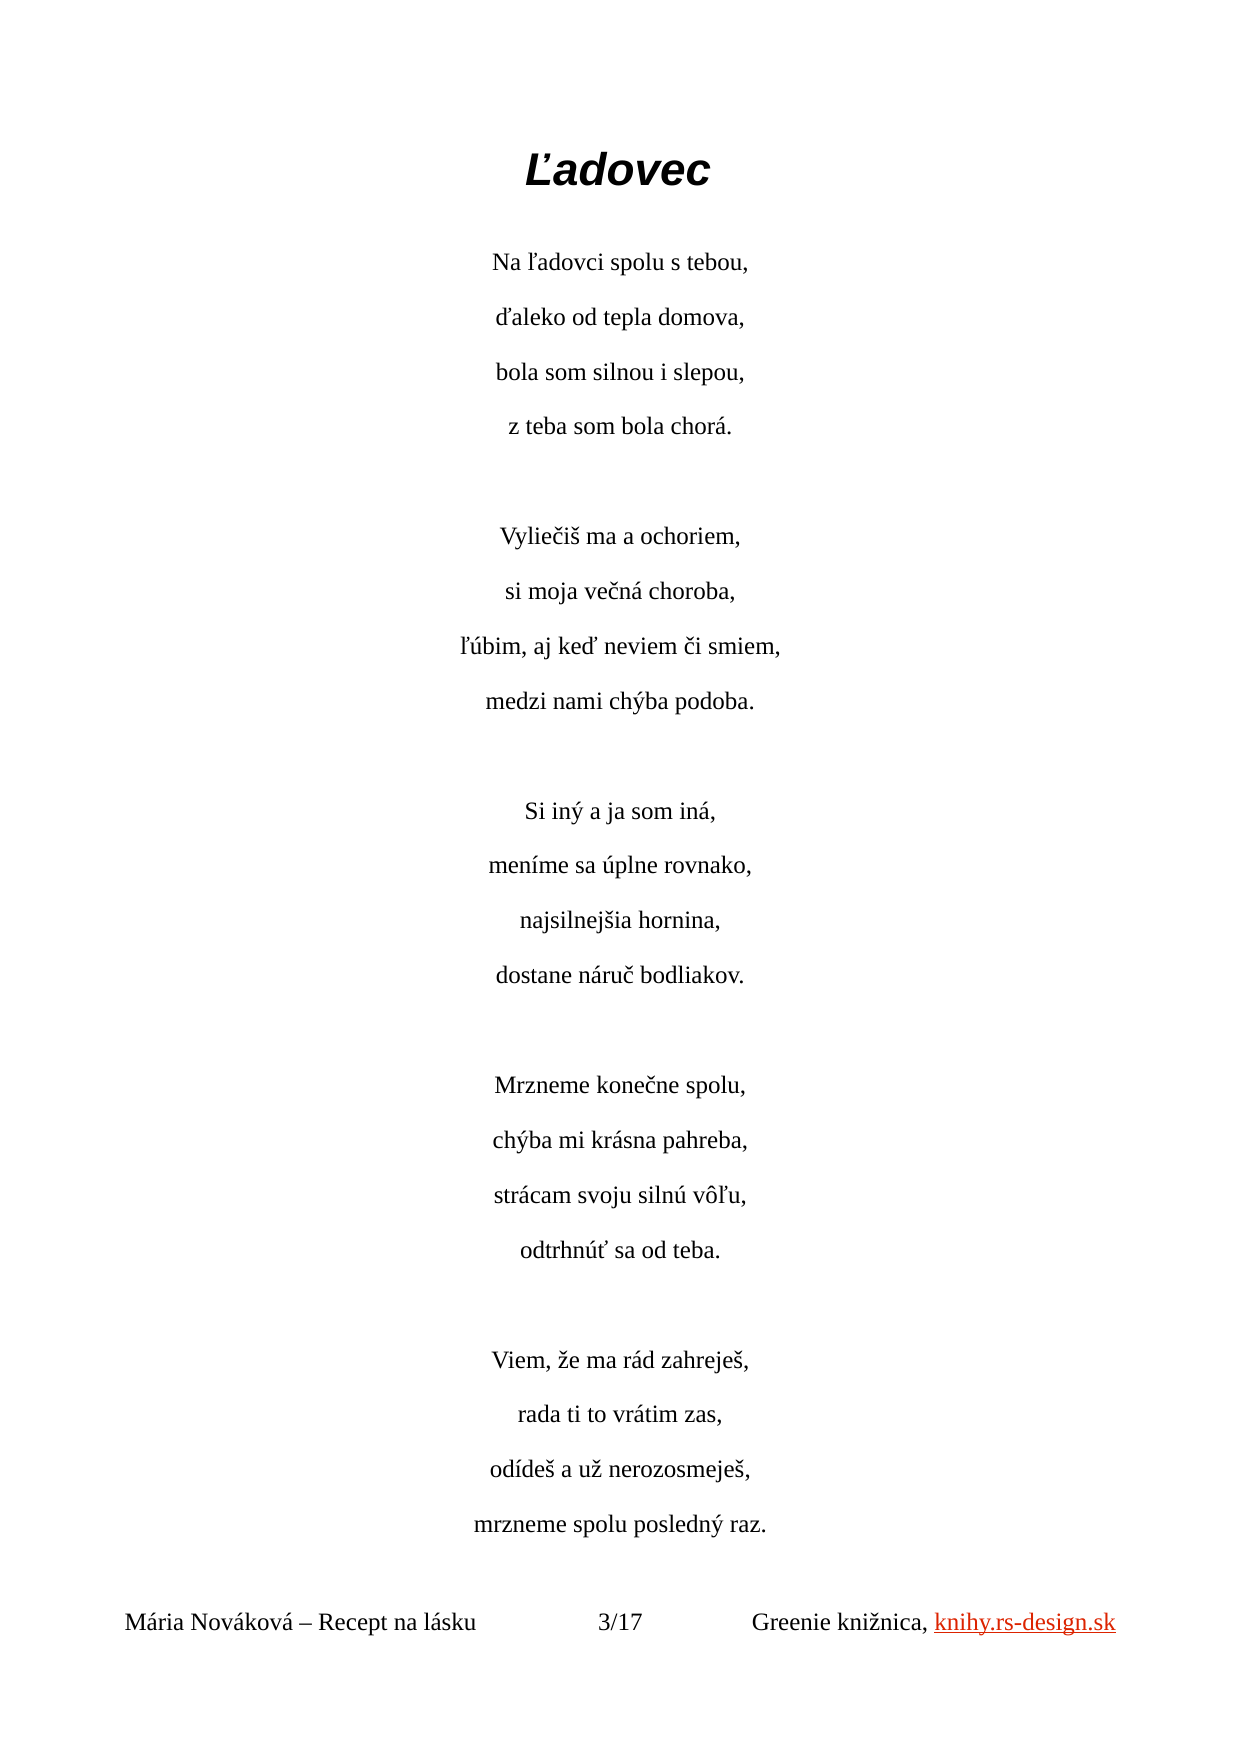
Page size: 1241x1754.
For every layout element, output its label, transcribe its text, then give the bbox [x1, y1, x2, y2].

text odtrhnúť sa od teba. [118, 1235, 1122, 1264]
text ľúbim, aj keď neviem či smiem, [118, 631, 1122, 660]
text bola som silnou i slepou, [118, 357, 1122, 385]
text z teba som bola chorá. [118, 411, 1122, 440]
text dostane náruč bodliakov. [118, 960, 1122, 989]
text strácam svoju silnú vôľu, [118, 1180, 1122, 1209]
text ďaleko od tepla domova, [118, 302, 1122, 330]
text Viem, že ma rád zahreješ, [118, 1345, 1122, 1373]
text mrzneme spolu posledný raz. [118, 1509, 1122, 1538]
text Si iný a ja som iná, [118, 796, 1122, 824]
text rada ti to vrátim zas, [118, 1399, 1122, 1428]
subtitle Ľadovec [118, 143, 1122, 196]
text Vyliečiš ma a ochoriem, [118, 521, 1122, 550]
text meníme sa úplne rovnako, [118, 851, 1122, 879]
text si moja večná choroba, [118, 576, 1122, 605]
text medzi nami chýba podoba. [118, 686, 1122, 715]
text Na ľadovci spolu s tebou, [118, 247, 1122, 276]
text najsilnejšia hornina, [118, 906, 1122, 934]
text chýba mi krásna pahreba, [118, 1125, 1122, 1154]
text odídeš a už nerozosmeješ, [118, 1454, 1122, 1483]
text Mrzneme konečne spolu, [118, 1070, 1122, 1099]
